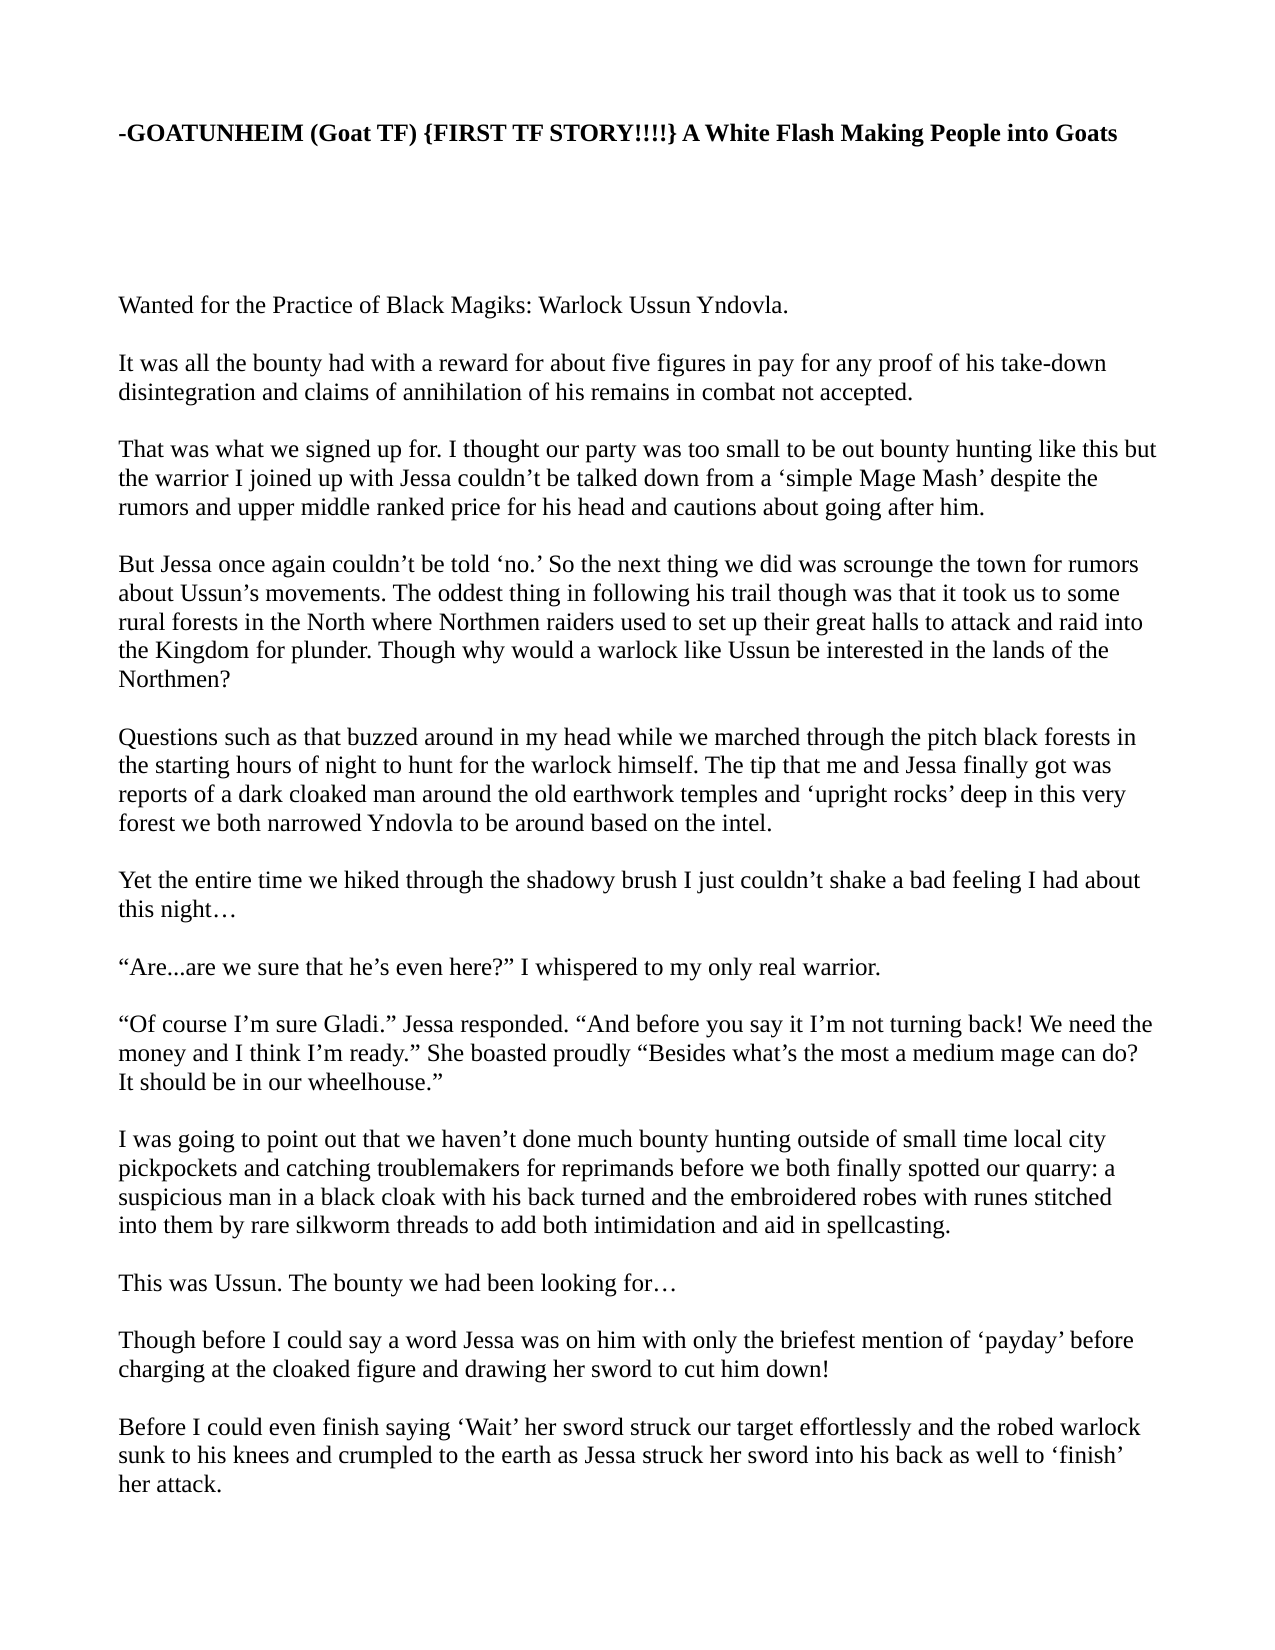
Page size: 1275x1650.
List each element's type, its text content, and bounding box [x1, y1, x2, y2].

text -GOATUNHEIM (Goat TF) {FIRST TF STORY!!!!} A White Flash Making People into Goats [118, 118, 1157, 147]
text This was Ussun. The bounty we had been looking for… [118, 1268, 1157, 1297]
text Yet the entire time we hiked through the shadowy brush I just couldn’t shake a bad feeling I had about this night… [118, 866, 1157, 923]
text Wanted for the Practice of Black Magiks: Warlock Ussun Yndovla. [118, 291, 1157, 319]
text “Are...are we sure that he’s even here?” I whispered to my only real warrior. [118, 952, 1157, 981]
text Though before I could say a word Jessa was on him with only the briefest mention of ‘payday’ before charging at the cloaked figure and drawing her sword to cut him down! [118, 1326, 1157, 1383]
text Questions such as that buzzed around in my head while we marched through the pitch black forests in the starting hours of night to hunt for the warlock himself. The tip that me and Jessa finally got was reports of a dark cloaked man around the old earthwork temples and ‘upright rocks’ deep in this very forest we both narrowed Yndovla to be around based on the intel. [118, 722, 1157, 837]
text I was going to point out that we haven’t done much bounty hunting outside of small time local city pickpockets and catching troublemakers for reprimands before we both finally spotted our quarry: a suspicious man in a black cloak with his back turned and the embroidered robes with runes stitched into them by rare silkworm threads to add both intimidation and aid in spellcasting. [118, 1124, 1157, 1239]
text Before I could even finish saying ‘Wait’ her sword struck our target effortlessly and the robed warlock sunk to his knees and crumpled to the earth as Jessa struck her sword into his back as well to ‘finish’ her attack. [118, 1412, 1157, 1498]
text “Of course I’m sure Gladi.” Jessa responded. “And before you say it I’m not turning back! We need the money and I think I’m ready.” She boasted proudly “Besides what’s the most a medium mage can do? It should be in our wheelhouse.” [118, 1009, 1157, 1096]
text But Jessa once again couldn’t be told ‘no.’ So the next thing we did was scrounge the town for rumors about Ussun’s movements. The oddest thing in following his trail though was that it took us to some rural forests in the North where Northmen raiders used to set up their great halls to attack and raid into the Kingdom for plunder. Though why would a warlock like Ussun be interested in the lands of the Northmen? [118, 549, 1157, 693]
text It was all the bounty had with a reward for about five figures in pay for any proof of his take-down disintegration and claims of annihilation of his remains in combat not accepted. [118, 348, 1157, 406]
text That was what we signed up for. I thought our party was too small to be out bounty hunting like this but the warrior I joined up with Jessa couldn’t be talked down from a ‘simple Mage Mash’ despite the rumors and upper middle ranked price for his head and cautions about going after him. [118, 434, 1157, 521]
